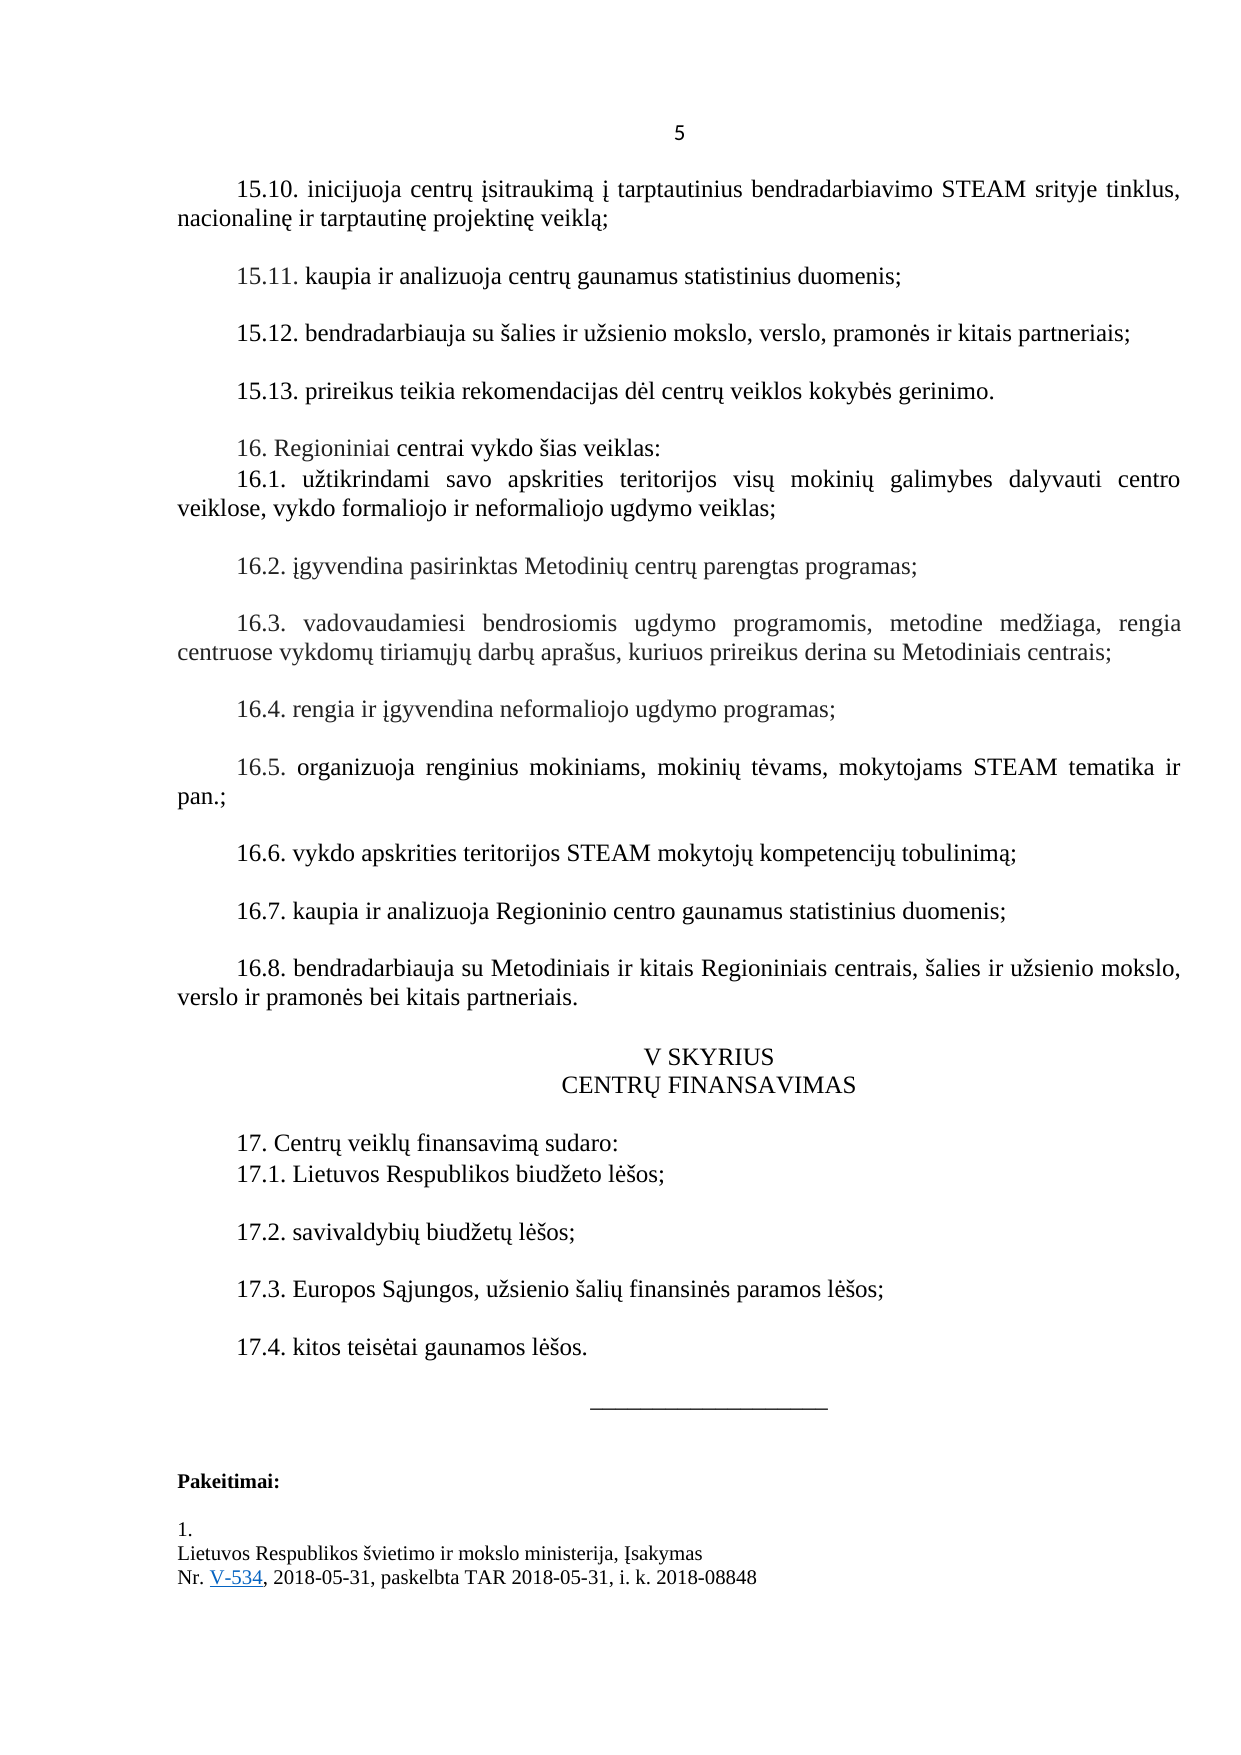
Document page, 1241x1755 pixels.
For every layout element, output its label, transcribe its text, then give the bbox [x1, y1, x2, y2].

text 17.1. Lietuvos Respublikos biudžeto lėšos; [177, 1159, 1182, 1188]
text 16.3. vadovaudamiesi bendrosiomis ugdymo programomis, metodine medžiaga, rengia centruose vykdomų tiriamųjų darbų aprašus, kuriuos prireikus derina su Metodiniais centrais; [177, 608, 1182, 666]
text 15.12. bendradarbiauja su šalies ir užsienio mokslo, verslo, pramonės ir kitais partneriais; [177, 318, 1182, 347]
text 1. [177, 1517, 1182, 1541]
text 17.4. kitos teisėtai gaunamos lėšos. [177, 1332, 1182, 1361]
text 15.10. inicijuoja centrų įsitraukimą į tarptautinius bendradarbiavimo STEAM srityje tinklus, nacionalinę ir tarptautinę projektinę veiklą; [177, 174, 1182, 232]
text 16.5. organizuoja renginius mokiniams, mokinių tėvams, mokytojams STEAM tematika ir pan.; [177, 752, 1182, 809]
text 16.8. bendradarbiauja su Metodiniais ir kitais Regioniniais centrais, šalies ir užsienio mokslo, verslo ir pramonės bei kitais partneriais. [177, 953, 1182, 1011]
text 17. Centrų veiklų finansavimą sudaro: [177, 1128, 1182, 1157]
text 16.6. vykdo apskrities teritorijos STEAM mokytojų kompetencijų tobulinimą; [177, 838, 1182, 867]
text V SKYRIUS [177, 1042, 1182, 1071]
text 16.1. užtikrindami savo apskrities teritorijos visų mokinių galimybes dalyvauti centro veiklose, vykdo formaliojo ir neformaliojo ugdymo veiklas; [177, 464, 1182, 522]
text Lietuvos Respublikos švietimo ir mokslo ministerija, Įsakymas [177, 1541, 1182, 1565]
text 16.4. rengia ir įgyvendina neformaliojo ugdymo programas; [177, 694, 1182, 723]
text 15.11. kaupia ir analizuoja centrų gaunamus statistinius duomenis; [177, 261, 1182, 289]
text Nr. V-534, 2018-05-31, paskelbta TAR 2018-05-31, i. k. 2018-08848 [177, 1565, 1182, 1589]
text 17.2. savivaldybių biudžetų lėšos; [177, 1217, 1182, 1246]
text 16.7. kaupia ir analizuoja Regioninio centro gaunamus statistinius duomenis; [177, 896, 1182, 924]
text 17.3. Europos Sąjungos, užsienio šalių finansinės paramos lėšos; [177, 1274, 1182, 1303]
text CENTRŲ FINANSAVIMAS [177, 1071, 1182, 1099]
text 16. Regioniniai centrai vykdo šias veiklas: [177, 433, 1182, 462]
text ––––––––––––––––––– [177, 1392, 1182, 1420]
text 15.13. prireikus teikia rekomendacijas dėl centrų veiklos kokybės gerinimo. [177, 376, 1182, 404]
text Pakeitimai: [177, 1468, 1182, 1493]
text 16.2. įgyvendina pasirinktas Metodinių centrų parengtas programas; [177, 551, 1182, 579]
